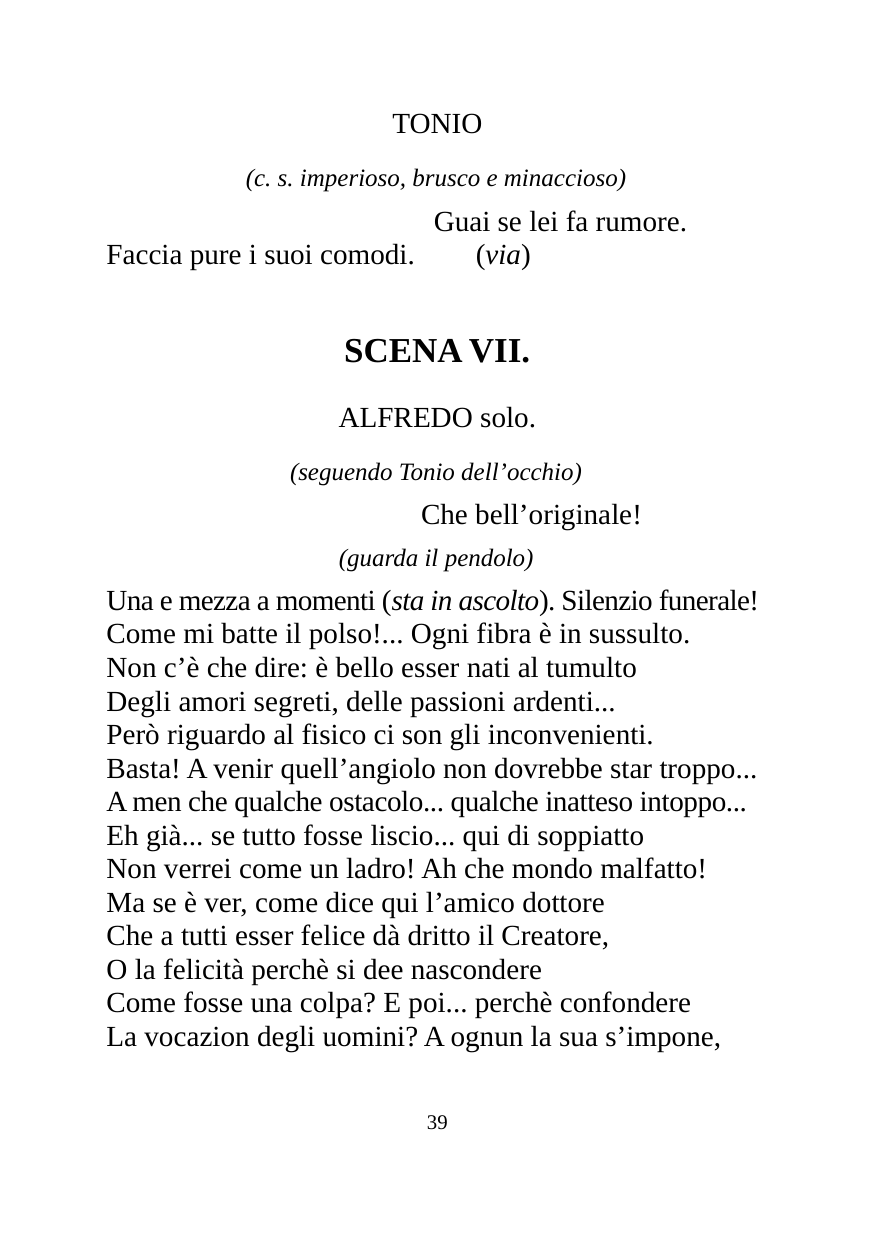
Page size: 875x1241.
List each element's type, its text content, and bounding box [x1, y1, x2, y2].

text Come fosse una colpa? E poi... perchè confondere [106, 986, 768, 1019]
text (seguendo Tonio dell’occhio) [106, 457, 768, 486]
text O la felicità perchè si dee nascondere [106, 952, 768, 986]
text TONIO [106, 106, 768, 140]
text Che a tutti esser felice dà dritto il Creatore, [106, 918, 768, 952]
text Come mi batte il polso!... Ogni fibra è in sussulto. [106, 617, 768, 650]
text Faccia pure i suoi comodi. (via) [106, 237, 768, 271]
text Però riguardo al fisico ci son gli inconvenienti. [106, 717, 768, 751]
text Eh già... se tutto fosse liscio... qui di soppiatto [106, 818, 768, 851]
text Una e mezza a momenti (sta in ascolto). Silenzio funerale! [106, 583, 768, 617]
text Ma se è ver, come dice qui l’amico dottore [106, 885, 768, 918]
text ALFREDO solo. [106, 400, 768, 433]
text A men che qualche ostacolo... qualche inatteso intoppo... [106, 784, 768, 818]
text Guai se lei fa rumore. [433, 204, 768, 237]
subtitle SCENA VII. [106, 330, 768, 370]
text Che bell’originale! [421, 497, 768, 531]
text Non c’è che dire: è bello esser nati al tumulto [106, 650, 768, 684]
text La vocazion degli uomini? A ognun la sua s’impone, [106, 1019, 768, 1053]
text Non verrei come un ladro! Ah che mondo malfatto! [106, 851, 768, 885]
text (guarda il pendolo) [106, 543, 768, 571]
text Basta! A venir quell’angiolo non dovrebbe star troppo... [106, 751, 768, 784]
text (c. s. imperioso, brusco e minaccioso) [106, 163, 768, 192]
text Degli amori segreti, delle passioni ardenti... [106, 684, 768, 717]
